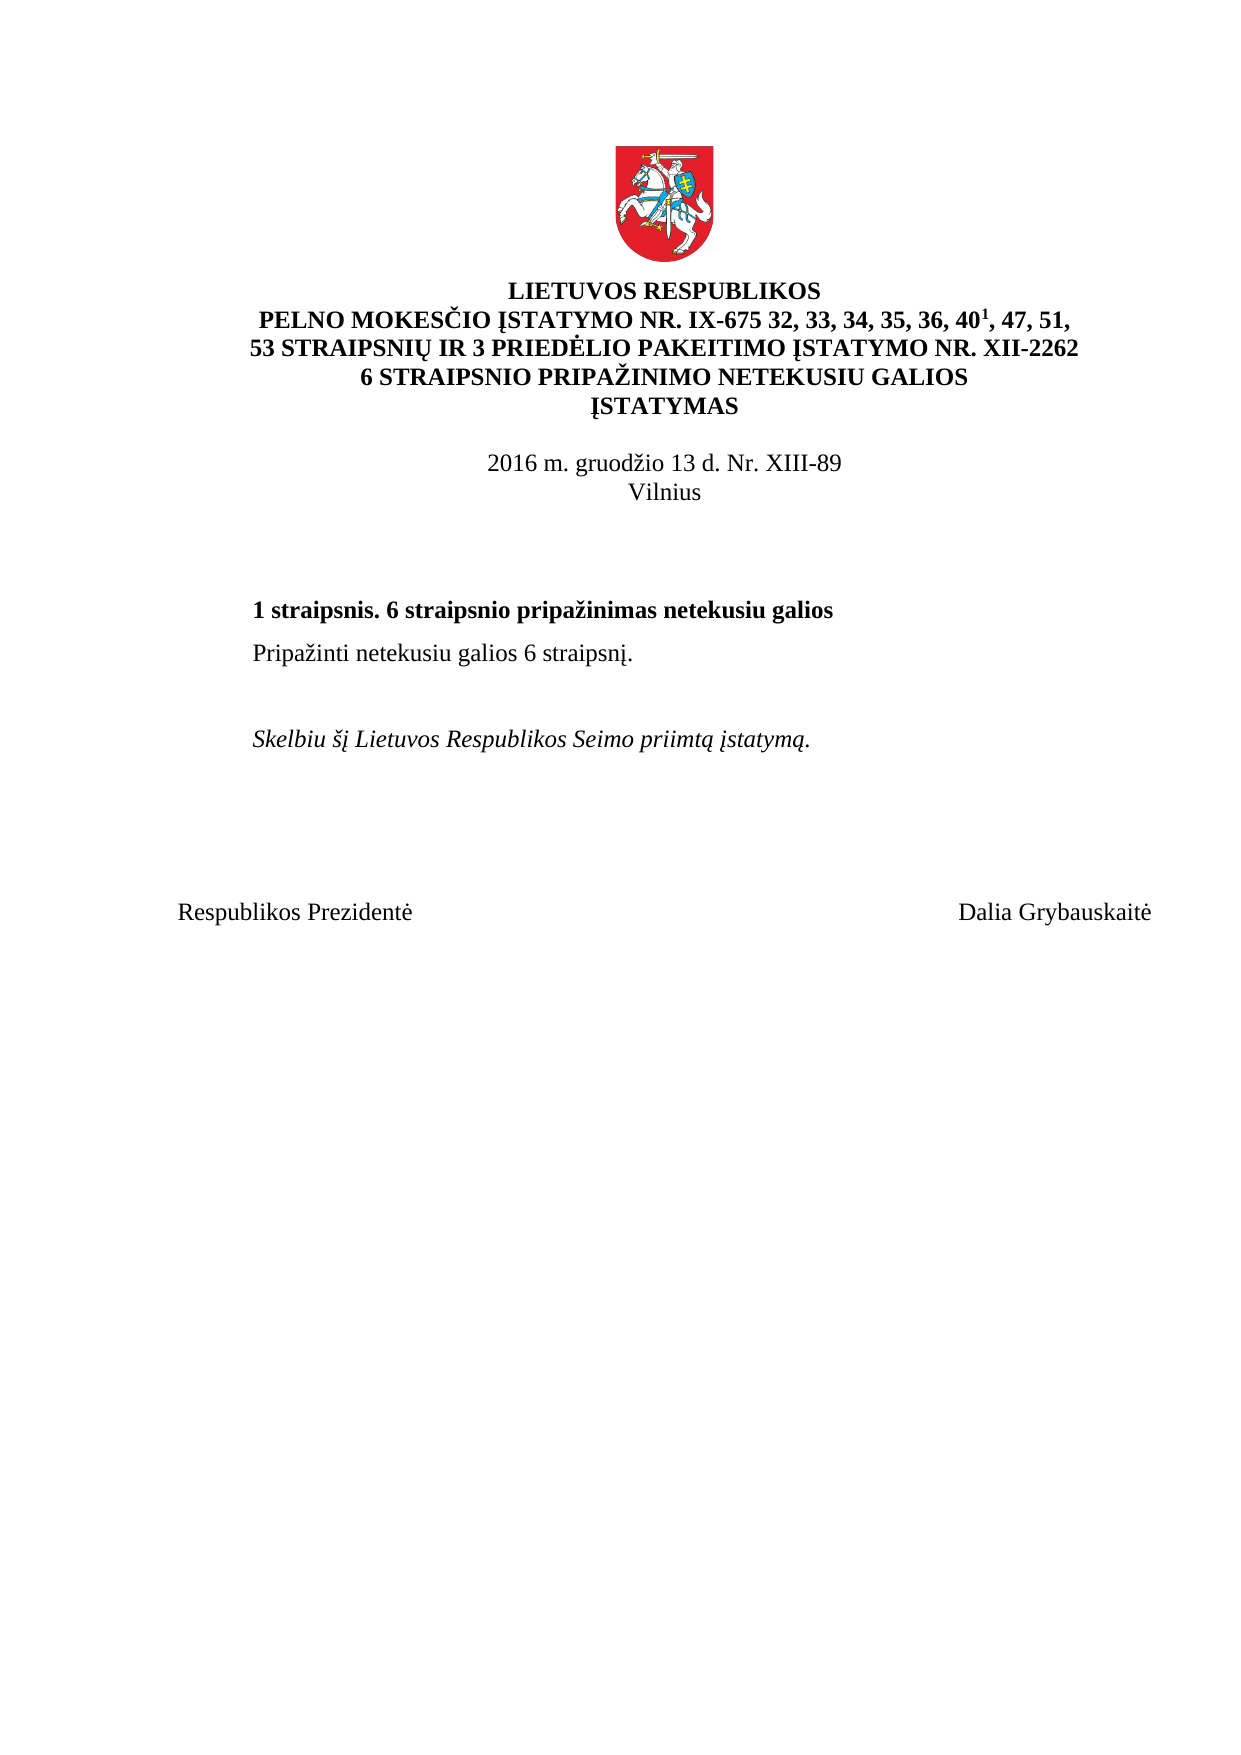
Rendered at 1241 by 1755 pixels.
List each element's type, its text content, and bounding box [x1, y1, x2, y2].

text Respublikos Prezidentė Dalia Grybauskaitė [177, 897, 1152, 926]
text 2016 m. gruodžio 13 d. Nr. XIII-89 [177, 448, 1152, 477]
text ĮSTATYMAS [177, 391, 1152, 420]
text PELNO MOKESČIO ĮSTATYMO NR. IX-675 32, 33, 34, 35, 36, 401, 47, 51, 53 STRAIPSNIŲ IR 3 PRIEDĖLIO PAKEITIMO ĮSTATYMO NR. XII-2262 6 STRAIPSNIO PRIPAŽINIMO NETEKUSIU GALIOS [177, 305, 1152, 391]
text LIETUVOS RESPUBLIKOS [177, 276, 1152, 305]
text Pripažinti netekusiu galios 6 straipsnį. [177, 638, 1152, 667]
text 1 straipsnis. 6 straipsnio pripažinimas netekusiu galios [177, 595, 1152, 624]
text Skelbiu šį Lietuvos Respublikos Seimo priimtą įstatymą. [177, 724, 1152, 753]
text Vilnius [177, 477, 1152, 506]
